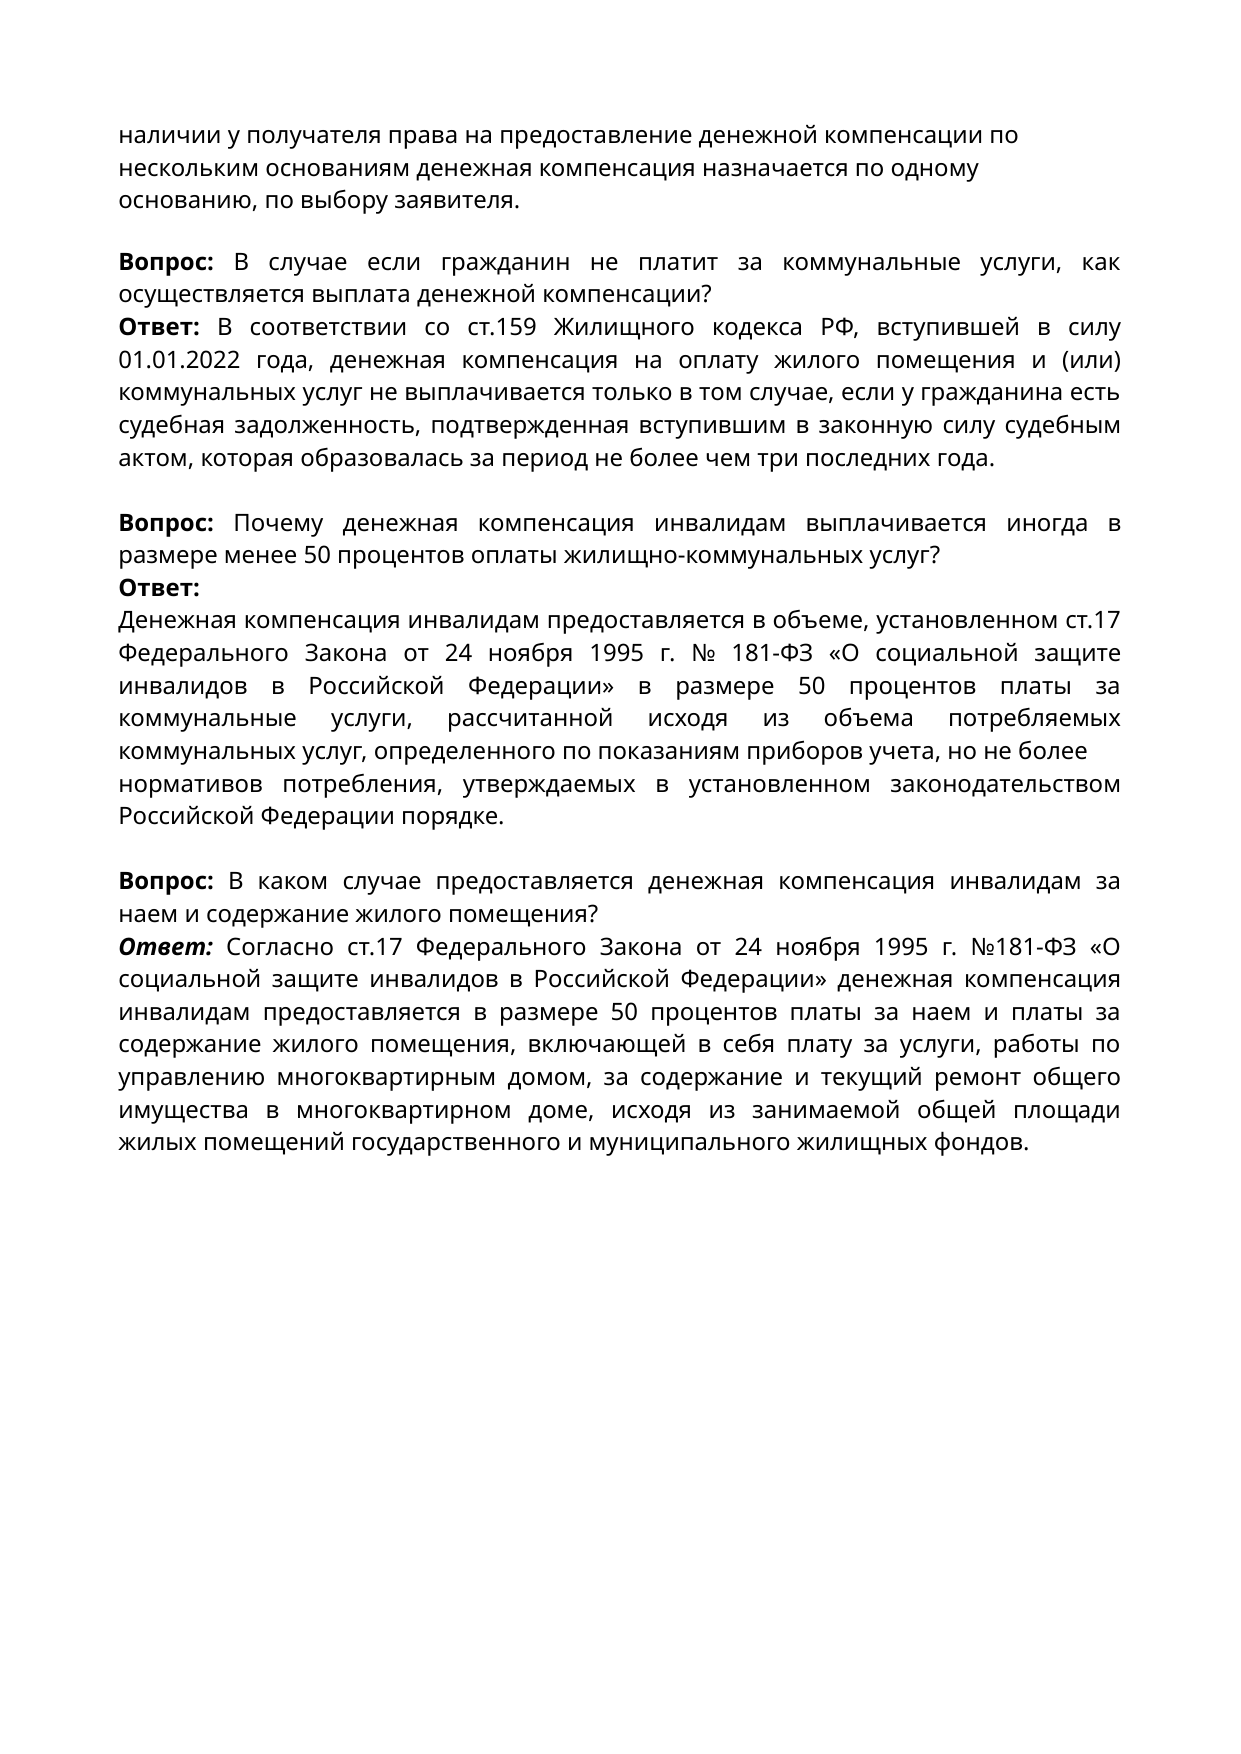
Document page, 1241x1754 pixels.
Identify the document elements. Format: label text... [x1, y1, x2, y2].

text Вопрос: В каком случае предоставляется денежная компенсация инвалидам за наем и содержание жилого помещения? [118, 864, 1122, 929]
text Денежная компенсация инвалидам предоставляется в объеме, установленном ст.17 Федерального Закона от 24 ноября 1995 г. № 181-ФЗ «О социальной защите инвалидов в Российской Федерации» в размере 50 процентов платы за коммунальные услуги, рассчитанной исходя из объема потребляемых коммунальных услуг, определенного по показаниям приборов учета, но не более [118, 603, 1122, 766]
text наличии у получателя права на предоставление денежной компенсации по нескольким основаниям денежная компенсация назначается по одному основанию, по выбору заявителя. [118, 118, 1122, 216]
text Ответ: В соответствии со ст.159 Жилищного кодекса РФ, вступившей в силу 01.01.2022 года, денежная компенсация на оплату жилого помещения и (или) коммунальных услуг не выплачивается только в том случае, если у гражданина есть судебная задолженность, подтвержденная вступившим в законную силу судебным актом, которая образовалась за период не более чем три последних года. [118, 310, 1122, 473]
text Ответ: Согласно ст.17 Федерального Закона от 24 ноября 1995 г. №181-ФЗ «О социальной защите инвалидов в Российской Федерации» денежная компенсация инвалидам предоставляется в размере 50 процентов платы за наем и платы за содержание жилого помещения, включающей в себя плату за услуги, работы по управлению многоквартирным домом, за содержание и текущий ремонт общего имущества в многоквартирном доме, исходя из занимаемой общей площади жилых помещений государственного и муниципального жилищных фондов. [118, 929, 1122, 1158]
text Вопрос: В случае если гражданин не платит за коммунальные услуги, как осуществляется выплата денежной компенсации? [118, 245, 1122, 310]
text Вопрос: Почему денежная компенсация инвалидам выплачивается иногда в размере менее 50 процентов оплаты жилищно-коммунальных услуг? [118, 506, 1122, 571]
text Ответ: [118, 571, 1122, 603]
text нормативов потребления, утверждаемых в установленном законодательством Российской Федерации порядке. [118, 766, 1122, 832]
